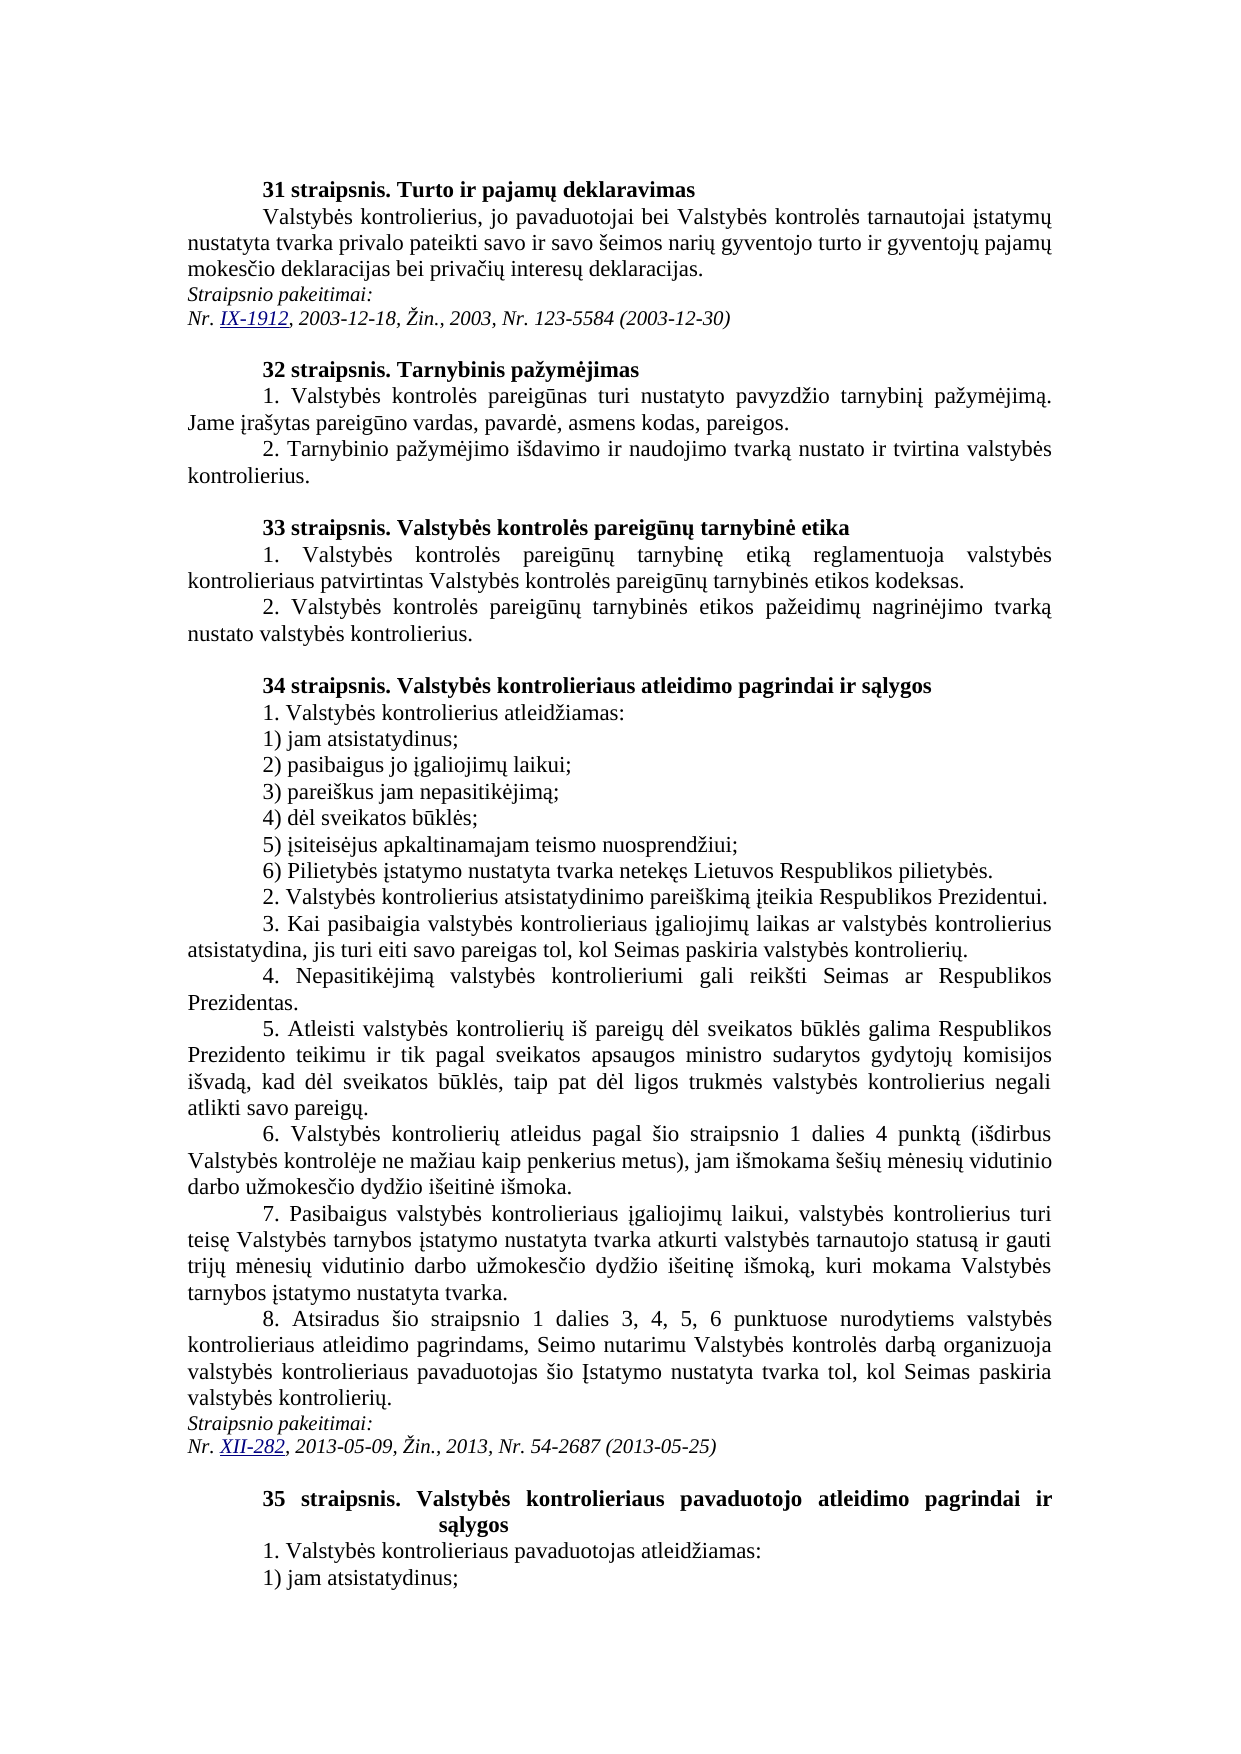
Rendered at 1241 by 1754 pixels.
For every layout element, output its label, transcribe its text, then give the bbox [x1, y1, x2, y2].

text 2) pasibaigus jo įgaliojimų laikui; [187, 752, 1053, 778]
text Valstybės kontrolierius, jo pavaduotojai bei Valstybės kontrolės tarnautojai įstatymų nustatyta tvarka privalo pateikti savo ir savo šeimos narių gyventojo turto ir gyventojų pajamų mokesčio deklaracijas bei privačių interesų deklaracijas. [187, 203, 1053, 282]
text 35 straipsnis. Valstybės kontrolieriaus pavaduotojo atleidimo pagrindai ir sąlygos [262, 1485, 1053, 1538]
text 7. Pasibaigus valstybės kontrolieriaus įgaliojimų laikui, valstybės kontrolierius turi teisę Valstybės tarnybos įstatymo nustatyta tvarka atkurti valstybės tarnautojo statusą ir gauti trijų mėnesių vidutinio darbo užmokesčio dydžio išeitinę išmoką, kuri mokama Valstybės tarnybos įstatymo nustatyta tvarka. [187, 1199, 1053, 1305]
text 31 straipsnis. Turto ir pajamų deklaravimas [187, 176, 1053, 203]
text 34 straipsnis. Valstybės kontrolieriaus atleidimo pagrindai ir sąlygos [187, 672, 1053, 699]
text 1. Valstybės kontrolieriaus pavaduotojas atleidžiamas: [187, 1538, 1053, 1564]
text 3) pareiškus jam nepasitikėjimą; [187, 778, 1053, 804]
text Straipsnio pakeitimai: [187, 1410, 1053, 1434]
text 5. Atleisti valstybės kontrolierių iš pareigų dėl sveikatos būklės galima Respublikos Prezidento teikimu ir tik pagal sveikatos apsaugos ministro sudarytos gydytojų komisijos išvadą, kad dėl sveikatos būklės, taip pat dėl ligos trukmės valstybės kontrolierius negali atlikti savo pareigų. [187, 1015, 1053, 1121]
text 6. Valstybės kontrolierių atleidus pagal šio straipsnio 1 dalies 4 punktą (išdirbus Valstybės kontrolėje ne mažiau kaip penkerius metus), jam išmokama šešių mėnesių vidutinio darbo užmokesčio dydžio išeitinė išmoka. [187, 1121, 1053, 1199]
text 2. Valstybės kontrolės pareigūnų tarnybinės etikos pažeidimų nagrinėjimo tvarką nustato valstybės kontrolierius. [187, 593, 1053, 646]
text 3. Kai pasibaigia valstybės kontrolieriaus įgaliojimų laikas ar valstybės kontrolierius atsistatydina, jis turi eiti savo pareigas tol, kol Seimas paskiria valstybės kontrolierių. [187, 910, 1053, 962]
text 1. Valstybės kontrolės pareigūnų tarnybinę etiką reglamentuoja valstybės kontrolieriaus patvirtintas Valstybės kontrolės pareigūnų tarnybinės etikos kodeksas. [187, 541, 1053, 593]
text 4) dėl sveikatos būklės; [187, 804, 1053, 831]
text Straipsnio pakeitimai: [187, 282, 1053, 306]
text 1) jam atsistatydinus; [187, 1564, 1053, 1590]
text 2. Valstybės kontrolierius atsistatydinimo pareiškimą įteikia Respublikos Prezidentui. [187, 883, 1053, 910]
text 33 straipsnis. Valstybės kontrolės pareigūnų tarnybinė etika [187, 514, 1053, 541]
text 32 straipsnis. Tarnybinis pažymėjimas [187, 356, 1053, 383]
text 2. Tarnybinio pažymėjimo išdavimo ir naudojimo tvarką nustato ir tvirtina valstybės kontrolierius. [187, 435, 1053, 488]
text 5) įsiteisėjus apkaltinamajam teismo nuosprendžiui; [187, 831, 1053, 857]
text 1. Valstybės kontrolierius atleidžiamas: [187, 699, 1053, 725]
text 4. Nepasitikėjimą valstybės kontrolieriumi gali reikšti Seimas ar Respublikos Prezidentas. [187, 962, 1053, 1015]
text Nr. XII-282, 2013-05-09, Žin., 2013, Nr. 54-2687 (2013-05-25) [187, 1434, 1053, 1458]
text Nr. IX-1912, 2003-12-18, Žin., 2003, Nr. 123-5584 (2003-12-30) [187, 306, 1053, 330]
text 8. Atsiradus šio straipsnio 1 dalies 3, 4, 5, 6 punktuose nurodytiems valstybės kontrolieriaus atleidimo pagrindams, Seimo nutarimu Valstybės kontrolės darbą organizuoja valstybės kontrolieriaus pavaduotojas šio Įstatymo nustatyta tvarka tol, kol Seimas paskiria valstybės kontrolierių. [187, 1305, 1053, 1410]
text 1. Valstybės kontrolės pareigūnas turi nustatyto pavyzdžio tarnybinį pažymėjimą. Jame įrašytas pareigūno vardas, pavardė, asmens kodas, pareigos. [187, 383, 1053, 435]
text 6) Pilietybės įstatymo nustatyta tvarka netekęs Lietuvos Respublikos pilietybės. [187, 857, 1053, 883]
text 1) jam atsistatydinus; [187, 725, 1053, 752]
